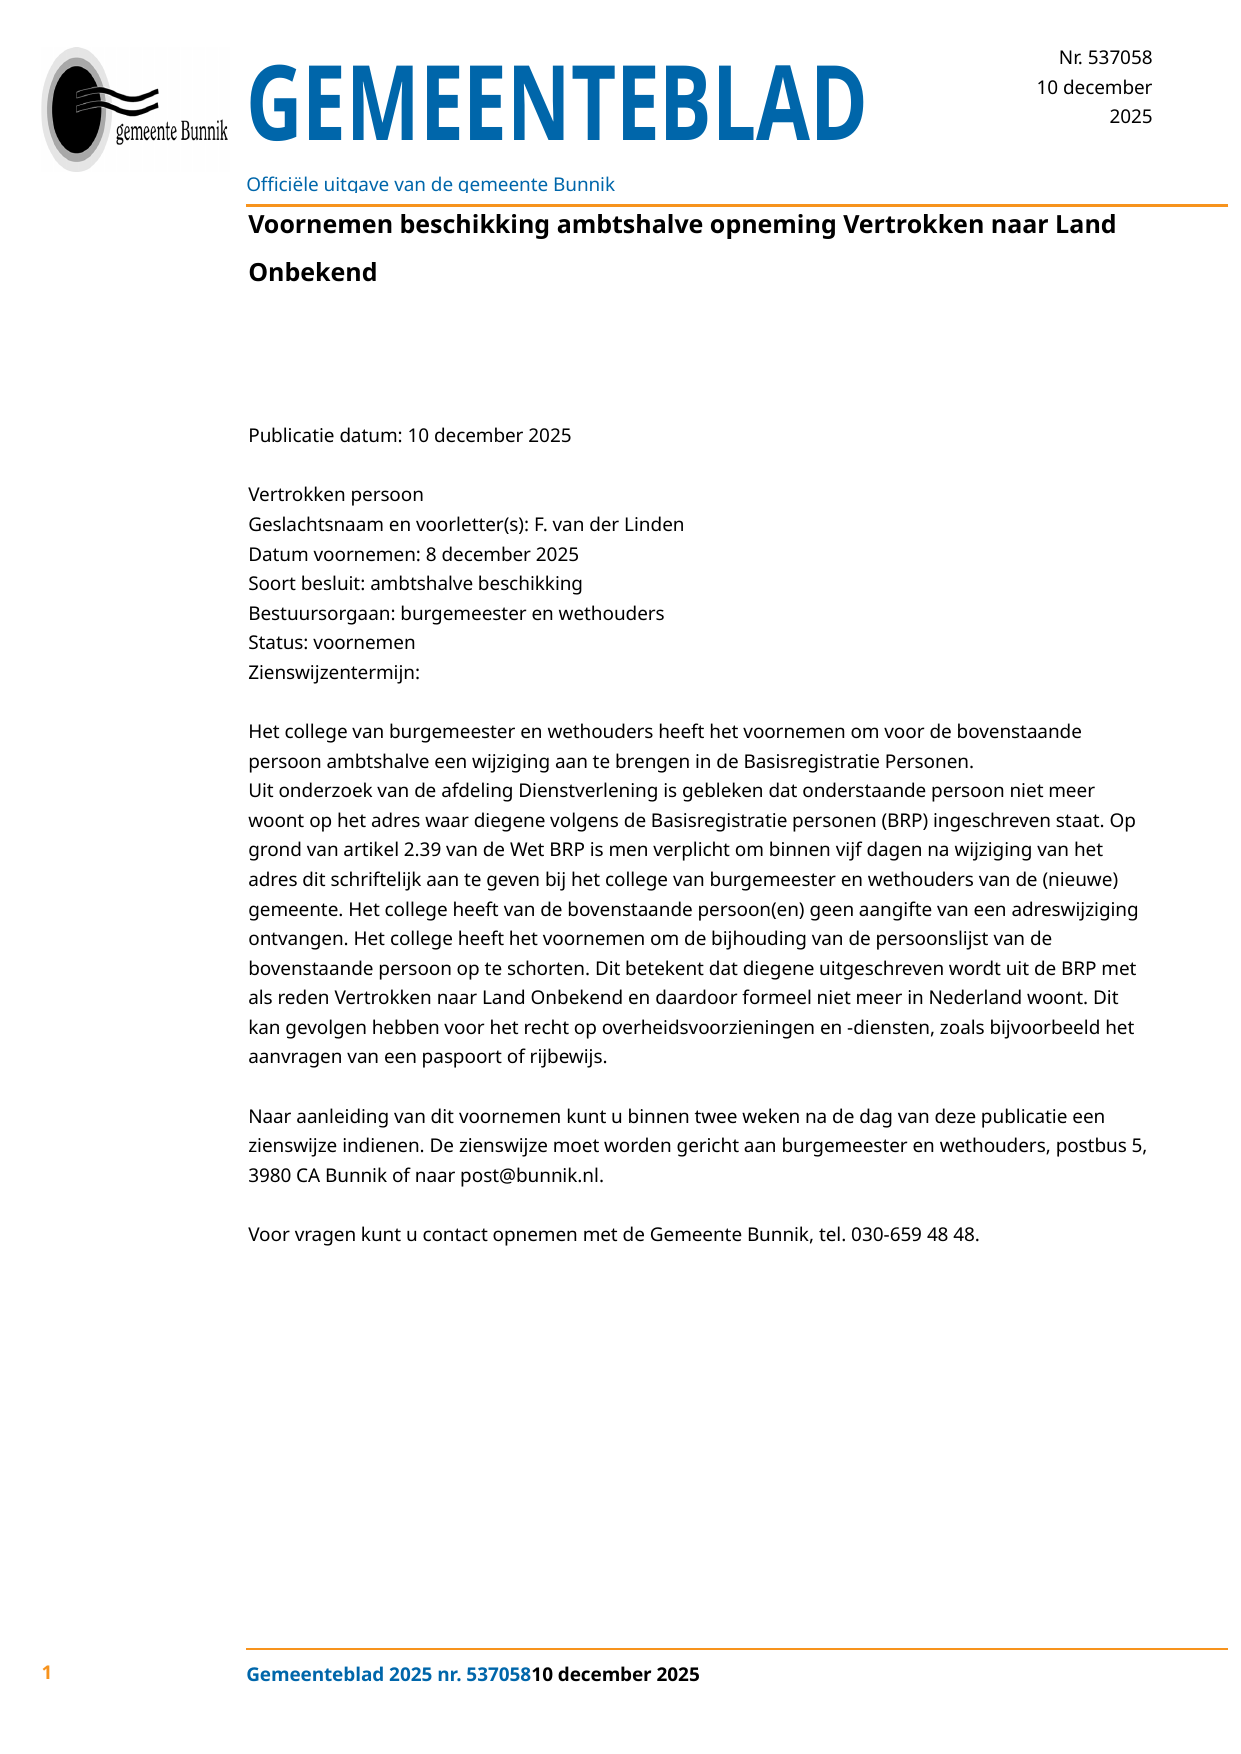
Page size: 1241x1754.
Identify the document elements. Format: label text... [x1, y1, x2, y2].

picture [41, 47, 231, 172]
text Zienswijzentermijn: [248, 659, 1152, 685]
text Voornemen beschikking ambtshalve opneming Vertrokken naar Land Onbekend [248, 207, 1152, 288]
text Bestuursorgaan: burgemeester en wethouders [248, 600, 1152, 626]
text Naar aanleiding van dit voornemen kunt u binnen twee weken na de dag van deze publicatie een zienswijze indienen. De zienswijze moet worden gericht aan burgemeester en wethouders, postbus 5, 3980 CA Bunnik of naar post@bunnik.nl. [248, 1103, 1152, 1188]
text Voor vragen kunt u contact opnemen met de Gemeente Bunnik, tel. 030-659 48 48. [248, 1221, 1152, 1247]
text Vertrokken persoon [248, 482, 1152, 507]
text Soort besluit: ambtshalve beschikking [248, 570, 1152, 596]
text Publicatie datum: 10 december 2025 [248, 422, 1152, 448]
text Uit onderzoek van de afdeling Dienstverlening is gebleken dat onderstaande persoon niet meer woont op het adres waar diegene volgens de Basisregistratie personen (BRP) ingeschreven staat. Op grond van artikel 2.39 van de Wet BRP is men verplicht om binnen vijf dagen na wijziging van het adres dit schriftelijk aan te geven bij het college van burgemeester en wethouders van de (nieuwe) gemeente. Het college heeft van de bovenstaande persoon(en) geen aangifte van een adreswijziging ontvangen. Het college heeft het voornemen om de bijhouding van de persoonslijst van de bovenstaande persoon op te schorten. Dit betekent dat diegene uitgeschreven wordt uit de BRP met als reden Vertrokken naar Land Onbekend en daardoor formeel niet meer in Nederland woont. Dit kan gevolgen hebben voor het recht op overheidsvoorzieningen en -diensten, zoals bijvoorbeeld het aanvragen van een paspoort of rijbewijs. [248, 777, 1152, 1069]
text Status: voornemen [248, 629, 1152, 655]
text Geslachtsnaam en voorletter(s): F. van der Linden [248, 511, 1152, 537]
text Het college van burgemeester en wethouders heeft het voornemen om voor de bovenstaande persoon ambtshalve een wijziging aan te brengen in de Basisregistratie Personen. [248, 718, 1152, 774]
text Datum voornemen: 8 december 2025 [248, 541, 1152, 567]
